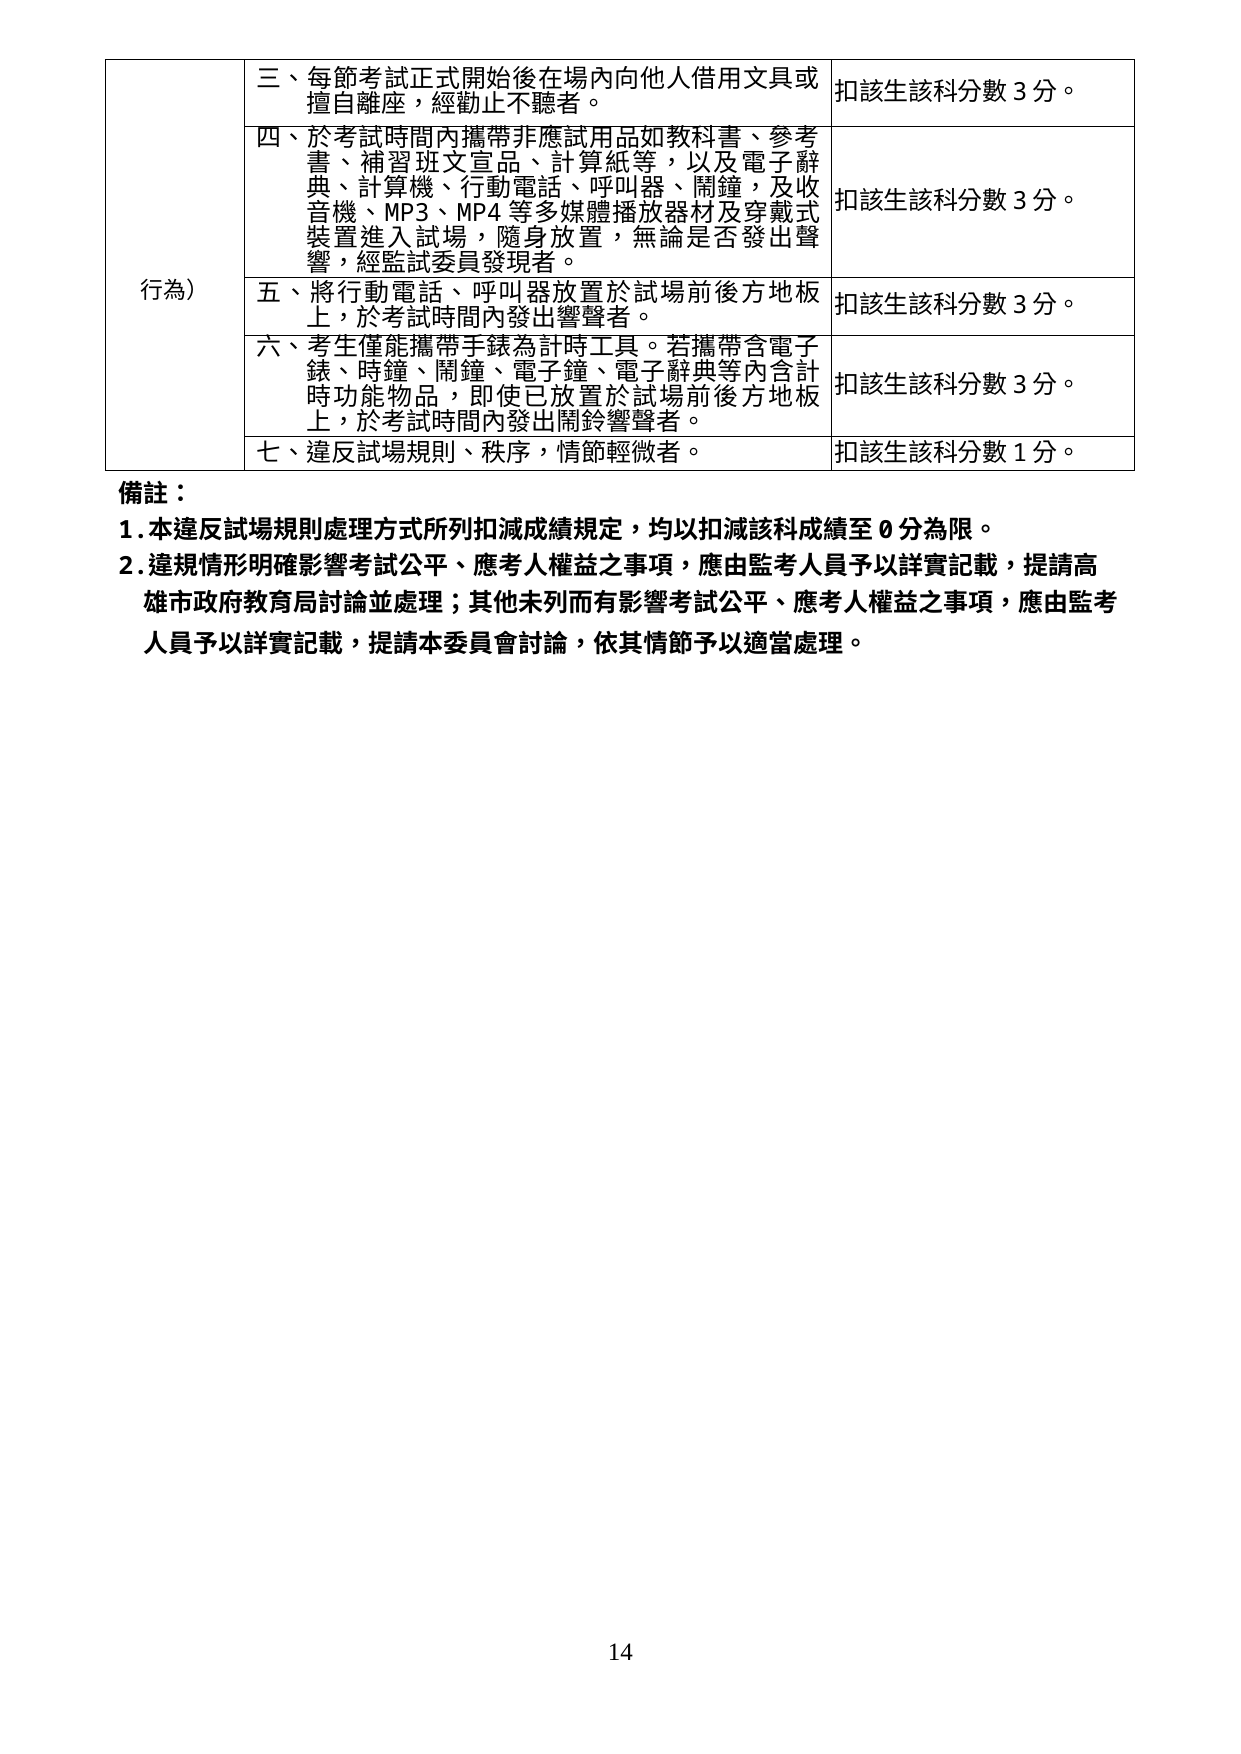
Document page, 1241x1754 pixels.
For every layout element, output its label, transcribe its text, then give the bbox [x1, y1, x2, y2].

table_cell 扣該生該科分數3分。 [832, 127, 1134, 277]
table_cell 扣該生該科分數1分。 [832, 437, 1134, 470]
table_cell 五、將行動電話、呼叫器放置於試場前後方地板上，於考試時間內發出響聲者。 [245, 278, 831, 335]
table_cell 扣該生該科分數3分。 [832, 336, 1134, 436]
table_cell 行為） [106, 60, 244, 470]
text 1.本違反試場規則處理方式所列扣減成績規定，均以扣減該科成績至0分為限。 [118, 509, 1122, 546]
text 2.違規情形明確影響考試公平、應考人權益之事項，應由監考人員予以詳實記載，提請高雄市政府教育局討論並處理；其他未列而有影響考試公平、應考人權益之事項，應由監考人員予以詳實記載，提請本委員會討論，依其情節予以適當處理。 [118, 546, 1122, 661]
table_cell 三、每節考試正式開始後在場內向他人借用文具或擅自離座，經勸止不聽者。 [245, 60, 831, 126]
table_cell 六、考生僅能攜帶手錶為計時工具。若攜帶含電子錶、時鐘、鬧鐘、電子鐘、電子辭典等內含計時功能物品，即使已放置於試場前後方地板上，於考試時間內發出鬧鈴響聲者。 [245, 336, 831, 436]
table_cell 四、於考試時間內攜帶非應試用品如教科書、參考書、補習班文宣品、計算紙等，以及電子辭典、計算機、行動電話、呼叫器、鬧鐘，及收音機、MP3、MP4等多媒體播放器材及穿戴式裝置進入試場，隨身放置，無論是否發出聲響，經監試委員發現者。 [245, 127, 831, 277]
table_cell 扣該生該科分數3分。 [832, 278, 1134, 335]
table_cell 扣該生該科分數3分。 [832, 60, 1134, 126]
text 備註： [118, 473, 1122, 509]
table_cell 七、違反試場規則、秩序，情節輕微者。 [245, 437, 831, 470]
